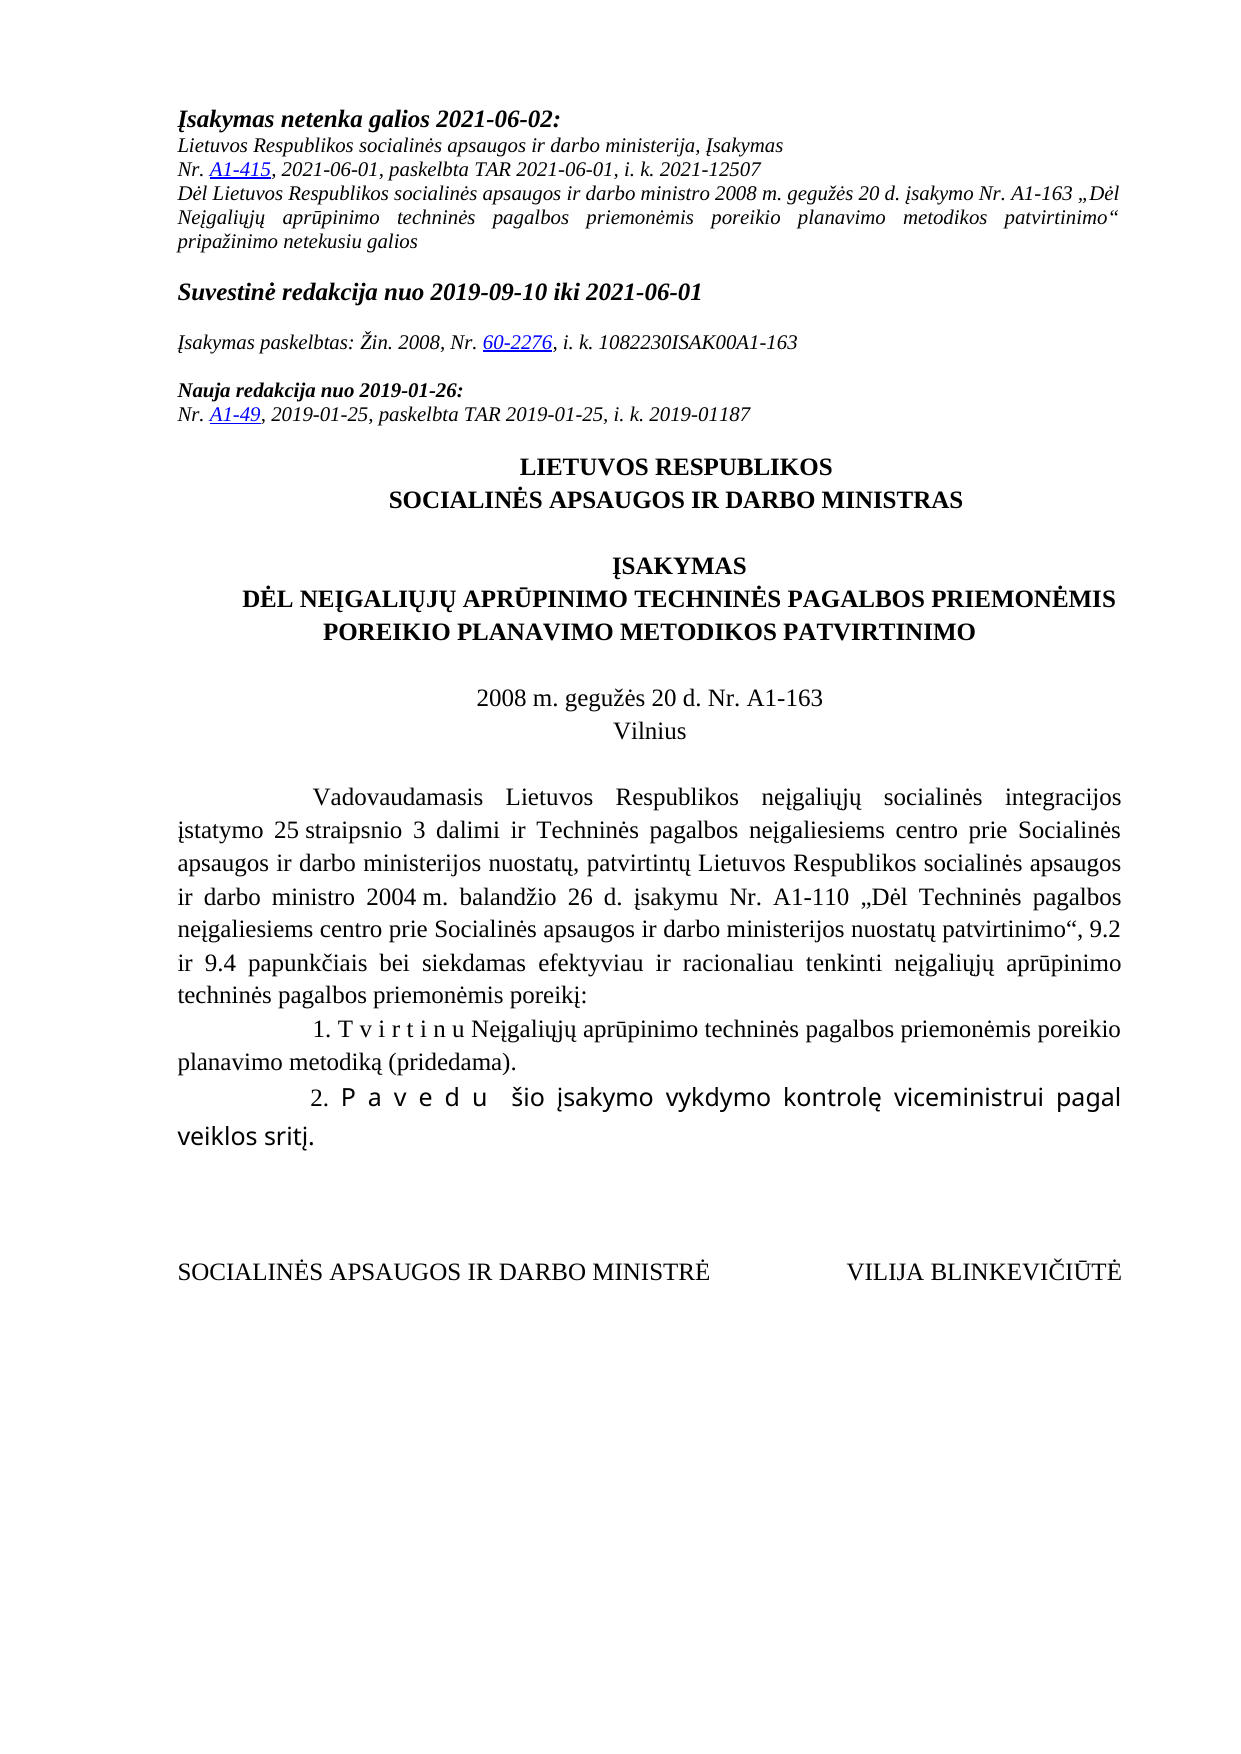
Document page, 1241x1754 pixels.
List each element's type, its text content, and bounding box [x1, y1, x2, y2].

text Suvestinė redakcija nuo 2019-09-10 iki 2021-06-01 [177, 277, 1122, 306]
text Dėl Lietuvos Respublikos socialinės apsaugos ir darbo ministro 2008 m. gegužės 20 d. įsakymo Nr. A1-163 „Dėl Neįgaliųjų aprūpinimo techninės pagalbos priemonėmis poreikio planavimo metodikos patvirtinimo“ pripažinimo netekusiu galios [177, 181, 1122, 253]
text Lietuvos Respublikos socialinės apsaugos ir darbo ministerija, Įsakymas [177, 132, 1122, 157]
text 1. T v i r t i n u Neįgaliųjų aprūpinimo techninės pagalbos priemonėmis poreikio planavimo metodiką (pridedama). [177, 1014, 1122, 1075]
text Įsakymas netenka galios 2021-06-02: [177, 104, 1122, 132]
text DĖL NEĮGALIŲJŲ APRŪPINIMO TECHNINĖS PAGALBOS PRIEMONĖMIS POREIKIO PLANAVIMO METODIKOS PATVIRTINIMO [177, 584, 1122, 646]
text Vadovaudamasis Lietuvos Respublikos neįgaliųjų socialinės integracijos įstatymo 25 straipsnio 3 dalimi ir Techninės pagalbos neįgaliesiems centro prie Socialinės apsaugos ir darbo ministerijos nuostatų, patvirtintų Lietuvos Respublikos socialinės apsaugos ir darbo ministro 2004 m. balandžio 26 d. įsakymu Nr. A1-110 „Dėl Techninės pagalbos neįgaliesiems centro prie Socialinės apsaugos ir darbo ministerijos nuostatų patvirtinimo“, 9.2 ir 9.4 papunkčiais bei siekdamas efektyviau ir racionaliau tenkinti neįgaliųjų aprūpinimo techninės pagalbos priemonėmis poreikį: [177, 782, 1122, 1009]
text Vilnius [177, 716, 1122, 745]
text 2. P a v e d u šio įsakymo vykdymo kontrolę viceministrui pagal veiklos sritį. [177, 1080, 1122, 1153]
text SOCIALINĖS APSAUGOS IR DARBO MINISTRĖ VILIJA BLINKEVIČIŪTĖ [177, 1257, 1122, 1286]
text 2008 m. gegužės 20 d. Nr. A1-163 [177, 683, 1122, 712]
text Nr. A1-415, 2021-06-01, paskelbta TAR 2021-06-01, i. k. 2021-12507 [177, 157, 1122, 181]
text SOCIALINĖS APSAUGOS IR DARBO MINISTRAS [177, 485, 1122, 514]
text Nauja redakcija nuo 2019-01-26: [177, 378, 1122, 402]
text Įsakymas paskelbtas: Žin. 2008, Nr. 60-2276, i. k. 1082230ISAK00A1-163 [177, 330, 1122, 354]
text ĮSAKYMAS [177, 551, 1122, 580]
text LIETUVOS RESPUBLIKOS [177, 452, 1122, 481]
text Nr. A1-49, 2019-01-25, paskelbta TAR 2019-01-25, i. k. 2019-01187 [177, 402, 1122, 426]
